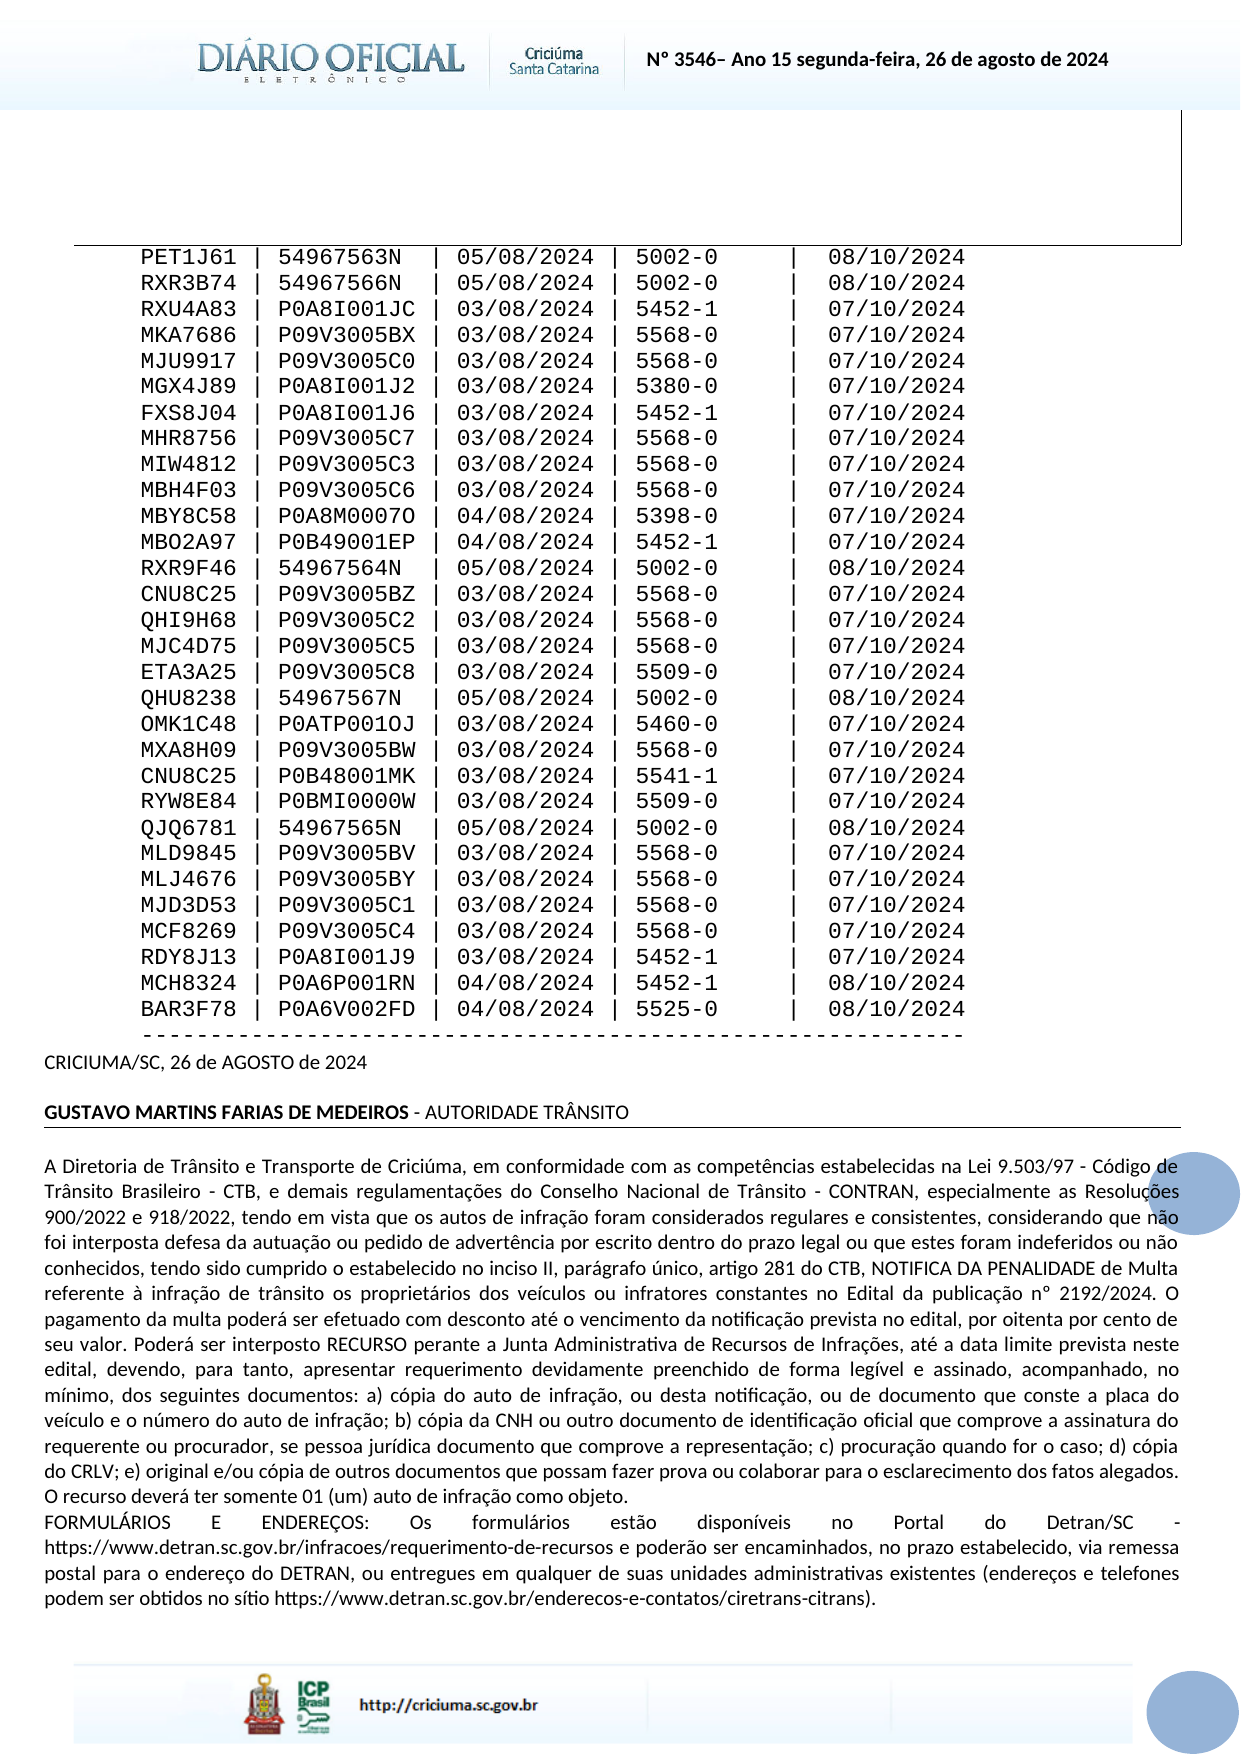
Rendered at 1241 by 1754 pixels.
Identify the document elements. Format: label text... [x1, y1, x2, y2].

text BAR3F78 | P0A6V002FD | 04/08/2024 | 5525-0 | 08/10/2024 [44, 997, 1181, 1023]
text GUSTAVO MARTINS FARIAS DE MEDEIROS - AUTORIDADE TRÂNSITO [44, 1099, 1181, 1127]
text PET1J61 | 54967563N | 05/08/2024 | 5002-0 | 08/10/2024 [44, 245, 1181, 271]
text QJQ6781 | 54967565N | 05/08/2024 | 5002-0 | 08/10/2024 [44, 816, 1181, 842]
text MBH4F03 | P09V3005C6 | 03/08/2024 | 5568-0 | 07/10/2024 [44, 479, 1181, 504]
text MGX4J89 | P0A8I001J2 | 03/08/2024 | 5380-0 | 07/10/2024 [44, 375, 1181, 401]
text OMK1C48 | P0ATP001OJ | 03/08/2024 | 5460-0 | 07/10/2024 [44, 712, 1181, 738]
text RXR3B74 | 54967566N | 05/08/2024 | 5002-0 | 08/10/2024 [44, 271, 1181, 297]
text CNU8C25 | P0B48001MK | 03/08/2024 | 5541-1 | 07/10/2024 [44, 764, 1181, 790]
text QHI9H68 | P09V3005C2 | 03/08/2024 | 5568-0 | 07/10/2024 [44, 608, 1181, 634]
text MBO2A97 | P0B49001EP | 04/08/2024 | 5452-1 | 07/10/2024 [44, 531, 1181, 556]
text RYW8E84 | P0BMI0000W | 03/08/2024 | 5509-0 | 07/10/2024 [44, 790, 1181, 816]
text MIW4812 | P09V3005C3 | 03/08/2024 | 5568-0 | 07/10/2024 [44, 453, 1181, 479]
text MLD9845 | P09V3005BV | 03/08/2024 | 5568-0 | 07/10/2024 [44, 842, 1181, 868]
text RXR9F46 | 54967564N | 05/08/2024 | 5002-0 | 08/10/2024 [44, 556, 1181, 582]
text FORMULÁRIOS E ENDEREÇOS: Os formulários estão disponíveis no Portal do Detran/SC - https://www.detran.sc.gov.br/infracoes/requerimento-de-recursos e poderão ser encaminhados, no prazo estabelecido, via remessa postal para o endereço do DETRAN, ou entregues em qualquer de suas unidades administrativas existentes (endereços e telefones podem ser obtidos no sítio https://www.detran.sc.gov.br/enderecos-e-contatos/ciretrans-citrans). [44, 1509, 1181, 1611]
text MJU9917 | P09V3005C0 | 03/08/2024 | 5568-0 | 07/10/2024 [44, 349, 1181, 375]
text MCF8269 | P09V3005C4 | 03/08/2024 | 5568-0 | 07/10/2024 [44, 919, 1181, 946]
text MCH8324 | P0A6P001RN | 04/08/2024 | 5452-1 | 08/10/2024 [44, 971, 1181, 997]
text MLJ4676 | P09V3005BY | 03/08/2024 | 5568-0 | 07/10/2024 [44, 868, 1181, 894]
text ETA3A25 | P09V3005C8 | 03/08/2024 | 5509-0 | 07/10/2024 [44, 660, 1181, 686]
text MBY8C58 | P0A8M0007O | 04/08/2024 | 5398-0 | 07/10/2024 [44, 504, 1181, 531]
text MXA8H09 | P09V3005BW | 03/08/2024 | 5568-0 | 07/10/2024 [44, 738, 1181, 764]
text RDY8J13 | P0A8I001J9 | 03/08/2024 | 5452-1 | 07/10/2024 [44, 946, 1181, 971]
text CNU8C25 | P09V3005BZ | 03/08/2024 | 5568-0 | 07/10/2024 [44, 582, 1181, 608]
text MJC4D75 | P09V3005C5 | 03/08/2024 | 5568-0 | 07/10/2024 [44, 634, 1181, 660]
text A Diretoria de Trânsito e Transporte de Criciúma, em conformidade com as competências estabelecidas na Lei 9.503/97 - Código de Trânsito Brasileiro - CTB, e demais regulamentações do Conselho Nacional de Trânsito - CONTRAN, especialmente as Resoluções 900/2022 e 918/2022, tendo em vista que os autos de infração foram considerados regulares e consistentes, considerando que não foi interposta defesa da autuação ou pedido de advertência por escrito dentro do prazo legal ou que estes foram indeferidos ou não conhecidos, tendo sido cumprido o estabelecido no inciso II, parágrafo único, artigo 281 do CTB, NOTIFICA DA PENALIDADE de Multa referente à infração de trânsito os proprietários dos veículos ou infratores constantes no Edital da publicação nº 2192/2024. O pagamento da multa poderá ser efetuado com desconto até o vencimento da notificação prevista no edital, por oitenta por cento de seu valor. Poderá ser interposto RECURSO perante a Junta Administrativa de Recursos de Infrações, até a data limite prevista neste edital, devendo, para tanto, apresentar requerimento devidamente preenchido de forma legível e assinado, acompanhado, no mínimo, dos seguintes documentos: a) cópia do auto de infração, ou desta notificação, ou de documento que conste a placa do veículo e o número do auto de infração; b) cópia da CNH ou outro documento de identificação oficial que comprove a assinatura do requerente ou procurador, se pessoa jurídica documento que comprove a representação; c) procuração quando for o caso; d) cópia do CRLV; e) original e/ou cópia de outros documentos que possam fazer prova ou colaborar para o esclarecimento dos fatos alegados. O recurso deverá ter somente 01 (um) auto de infração como objeto. [44, 1153, 1181, 1509]
text MJD3D53 | P09V3005C1 | 03/08/2024 | 5568-0 | 07/10/2024 [44, 894, 1181, 919]
text CRICIUMA/SC, 26 de AGOSTO de 2024 [44, 1049, 1181, 1076]
text QHU8238 | 54967567N | 05/08/2024 | 5002-0 | 08/10/2024 [44, 686, 1181, 712]
text ------------------------------------------------------------ [44, 1023, 1181, 1049]
text RXU4A83 | P0A8I001JC | 03/08/2024 | 5452-1 | 07/10/2024 [44, 297, 1181, 323]
text FXS8J04 | P0A8I001J6 | 03/08/2024 | 5452-1 | 07/10/2024 [44, 401, 1181, 427]
text MHR8756 | P09V3005C7 | 03/08/2024 | 5568-0 | 07/10/2024 [44, 427, 1181, 453]
text MKA7686 | P09V3005BX | 03/08/2024 | 5568-0 | 07/10/2024 [44, 323, 1181, 349]
